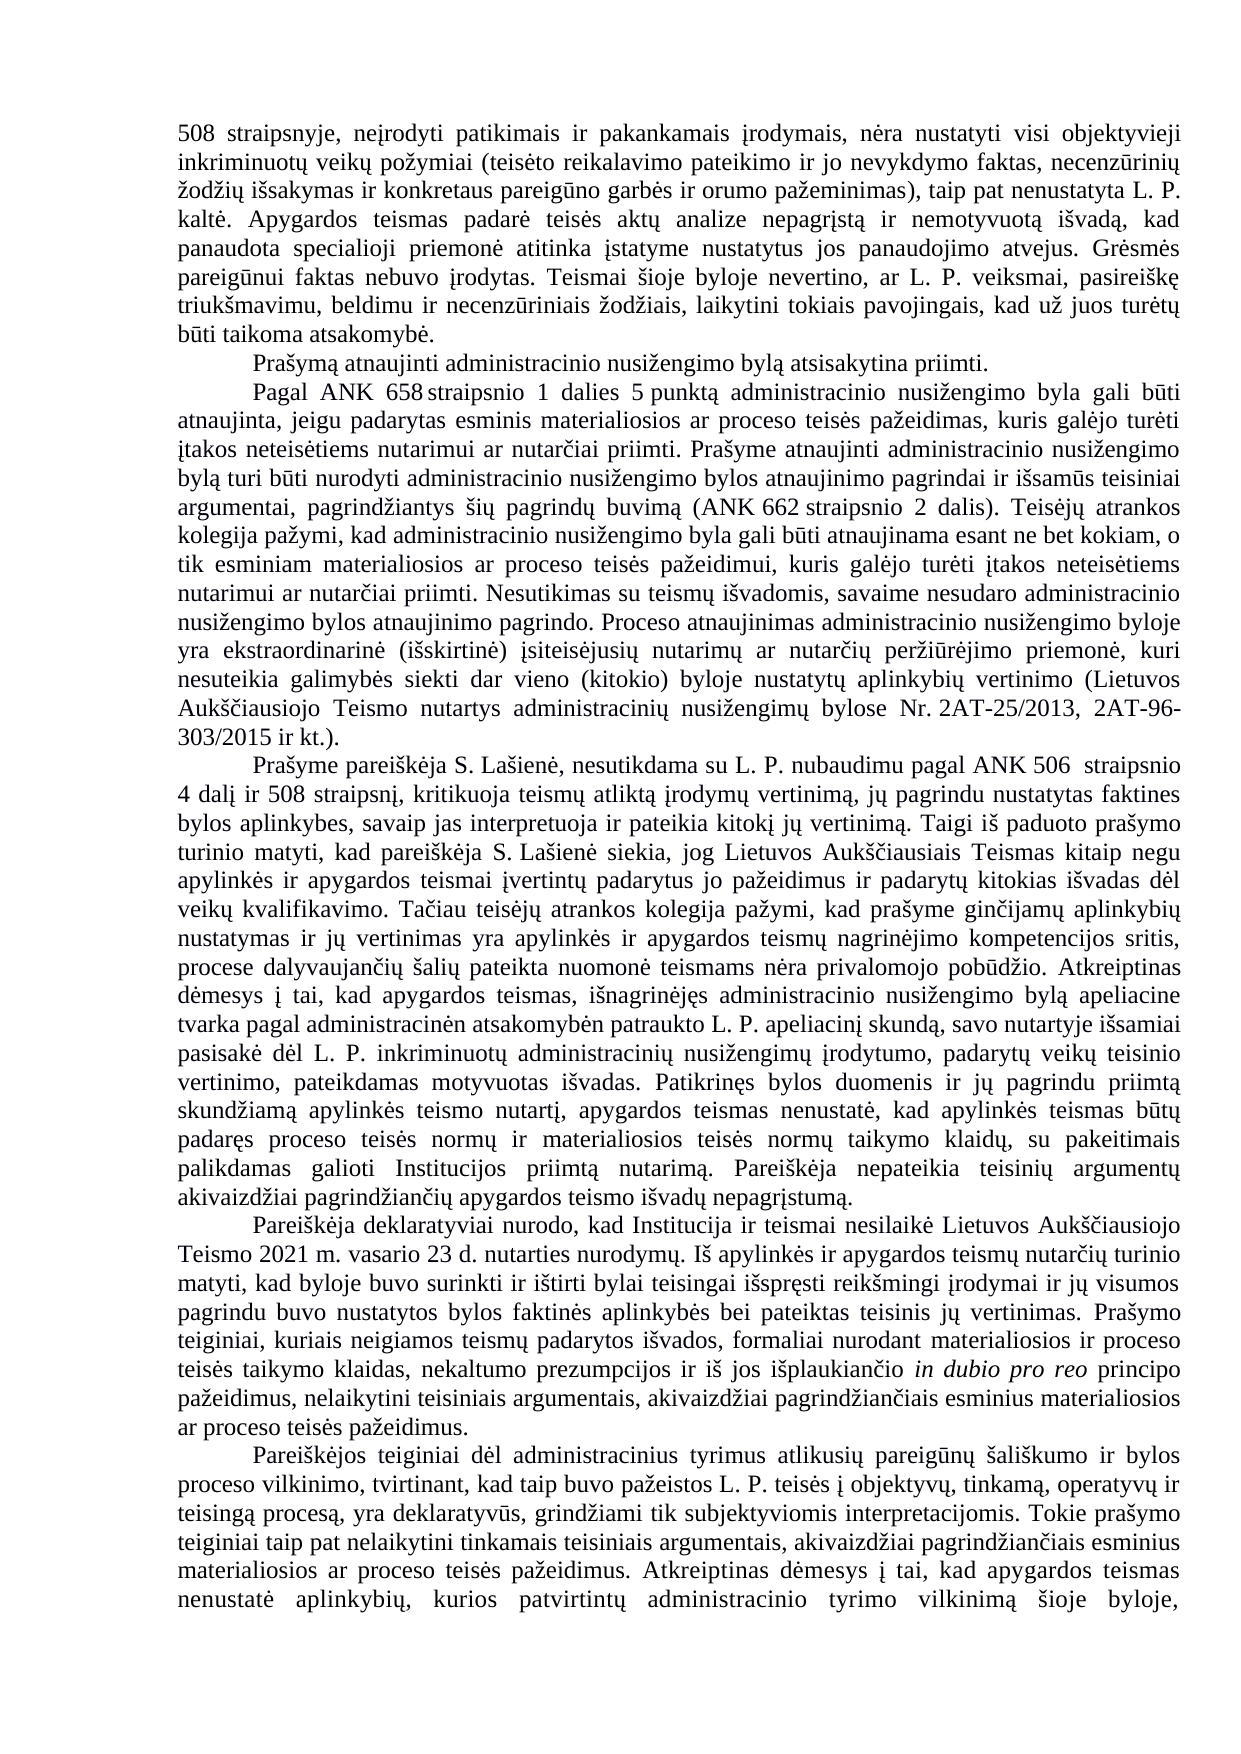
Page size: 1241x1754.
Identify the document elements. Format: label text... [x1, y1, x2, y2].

text Prašyme pareiškėja S. Lašienė, nesutikdama su L. P. nubaudimu pagal ANK 506 straipsnio 4 dalį ir 508 straipsnį, kritikuoja teismų atliktą įrodymų vertinimą, jų pagrindu nustatytas faktines bylos aplinkybes, savaip jas interpretuoja ir pateikia kitokį jų vertinimą. Taigi iš paduoto prašymo turinio matyti, kad pareiškėja S. Lašienė siekia, jog Lietuvos Aukščiausiais Teismas kitaip negu apylinkės ir apygardos teismai įvertintų padarytus jo pažeidimus ir padarytų kitokias išvadas dėl veikų kvalifikavimo. Tačiau teisėjų atrankos kolegija pažymi, kad prašyme ginčijamų aplinkybių nustatymas ir jų vertinimas yra apylinkės ir apygardos teismų nagrinėjimo kompetencijos sritis, procese dalyvaujančių šalių pateikta nuomonė teismams nėra privalomojo pobūdžio. Atkreiptinas dėmesys į tai, kad apygardos teismas, išnagrinėjęs administracinio nusižengimo bylą apeliacine tvarka pagal administracinėn atsakomybėn patraukto L. P. apeliacinį skundą, savo nutartyje išsamiai pasisakė dėl L. P. inkriminuotų administracinių nusižengimų įrodytumo, padarytų veikų teisinio vertinimo, pateikdamas motyvuotas išvadas. Patikrinęs bylos duomenis ir jų pagrindu priimtą skundžiamą apylinkės teismo nutartį, apygardos teismas nenustatė, kad apylinkės teismas būtų padaręs proceso teisės normų ir materialiosios teisės normų taikymo klaidų, su pakeitimais palikdamas galioti Institucijos priimtą nutarimą. Pareiškėja nepateikia teisinių argumentų akivaizdžiai pagrindžiančių apygardos teismo išvadų nepagrįstumą. [177, 751, 1181, 1211]
text Pareiškėja deklaratyviai nurodo, kad Institucija ir teismai nesilaikė Lietuvos Aukščiausiojo Teismo 2021 m. vasario 23 d. nutarties nurodymų. Iš apylinkės ir apygardos teismų nutarčių turinio matyti, kad byloje buvo surinkti ir ištirti bylai teisingai išspręsti reikšmingi įrodymai ir jų visumos pagrindu buvo nustatytos bylos faktinės aplinkybės bei pateiktas teisinis jų vertinimas. Prašymo teiginiai, kuriais neigiamos teismų padarytos išvados, formaliai nurodant materialiosios ir proceso teisės taikymo klaidas, nekaltumo prezumpcijos ir iš jos išplaukiančio in dubio pro reo principo pažeidimus, nelaikytini teisiniais argumentais, akivaizdžiai pagrindžiančiais esminius materialiosios ar proceso teisės pažeidimus. [177, 1211, 1181, 1441]
text 508 straipsnyje, neįrodyti patikimais ir pakankamais įrodymais, nėra nustatyti visi objektyvieji inkriminuotų veikų požymiai (teisėto reikalavimo pateikimo ir jo nevykdymo faktas, necenzūrinių žodžių išsakymas ir konkretaus pareigūno garbės ir orumo pažeminimas), taip pat nenustatyta L. P. kaltė. Apygardos teismas padarė teisės aktų analize nepagrįstą ir nemotyvuotą išvadą, kad panaudota specialioji priemonė atitinka įstatyme nustatytus jos panaudojimo atvejus. Grėsmės pareigūnui faktas nebuvo įrodytas. Teismai šioje byloje nevertino, ar L. P. veiksmai, pasireiškę triukšmavimu, beldimu ir necenzūriniais žodžiais, laikytini tokiais pavojingais, kad už juos turėtų būti taikoma atsakomybė. [177, 118, 1181, 348]
text Pagal ANK 658 straipsnio 1 dalies 5 punktą administracinio nusižengimo byla gali būti atnaujinta, jeigu padarytas esminis materialiosios ar proceso teisės pažeidimas, kuris galėjo turėti įtakos neteisėtiems nutarimui ar nutarčiai priimti. Prašyme atnaujinti administracinio nusižengimo bylą turi būti nurodyti administracinio nusižengimo bylos atnaujinimo pagrindai ir išsamūs teisiniai argumentai, pagrindžiantys šių pagrindų buvimą (ANK 662 straipsnio 2 dalis). Teisėjų atrankos kolegija pažymi, kad administracinio nusižengimo byla gali būti atnaujinama esant ne bet kokiam, o tik esminiam materialiosios ar proceso teisės pažeidimui, kuris galėjo turėti įtakos neteisėtiems nutarimui ar nutarčiai priimti. Nesutikimas su teismų išvadomis, savaime nesudaro administracinio nusižengimo bylos atnaujinimo pagrindo. Proceso atnaujinimas administracinio nusižengimo byloje yra ekstraordinarinė (išskirtinė) įsiteisėjusių nutarimų ar nutarčių peržiūrėjimo priemonė, kuri nesuteikia galimybės siekti dar vieno (kitokio) byloje nustatytų aplinkybių vertinimo (Lietuvos Aukščiausiojo Teismo nutartys administracinių nusižengimų bylose Nr. 2AT-25/2013, 2AT-96-303/2015 ir kt.). [177, 377, 1181, 751]
text Prašymą atnaujinti administracinio nusižengimo bylą atsisakytina priimti. [177, 348, 1181, 377]
text Pareiškėjos teiginiai dėl administracinius tyrimus atlikusių pareigūnų šališkumo ir bylos proceso vilkinimo, tvirtinant, kad taip buvo pažeistos L. P. teisės į objektyvų, tinkamą, operatyvų ir teisingą procesą, yra deklaratyvūs, grindžiami tik subjektyviomis interpretacijomis. Tokie prašymo teiginiai taip pat nelaikytini tinkamais teisiniais argumentais, akivaizdžiai pagrindžiančiais esminius materialiosios ar proceso teisės pažeidimus. Atkreiptinas dėmesys į tai, kad apygardos teismas nenustatė aplinkybių, kurios patvirtintų administracinio tyrimo vilkinimą šioje byloje, [177, 1441, 1181, 1613]
